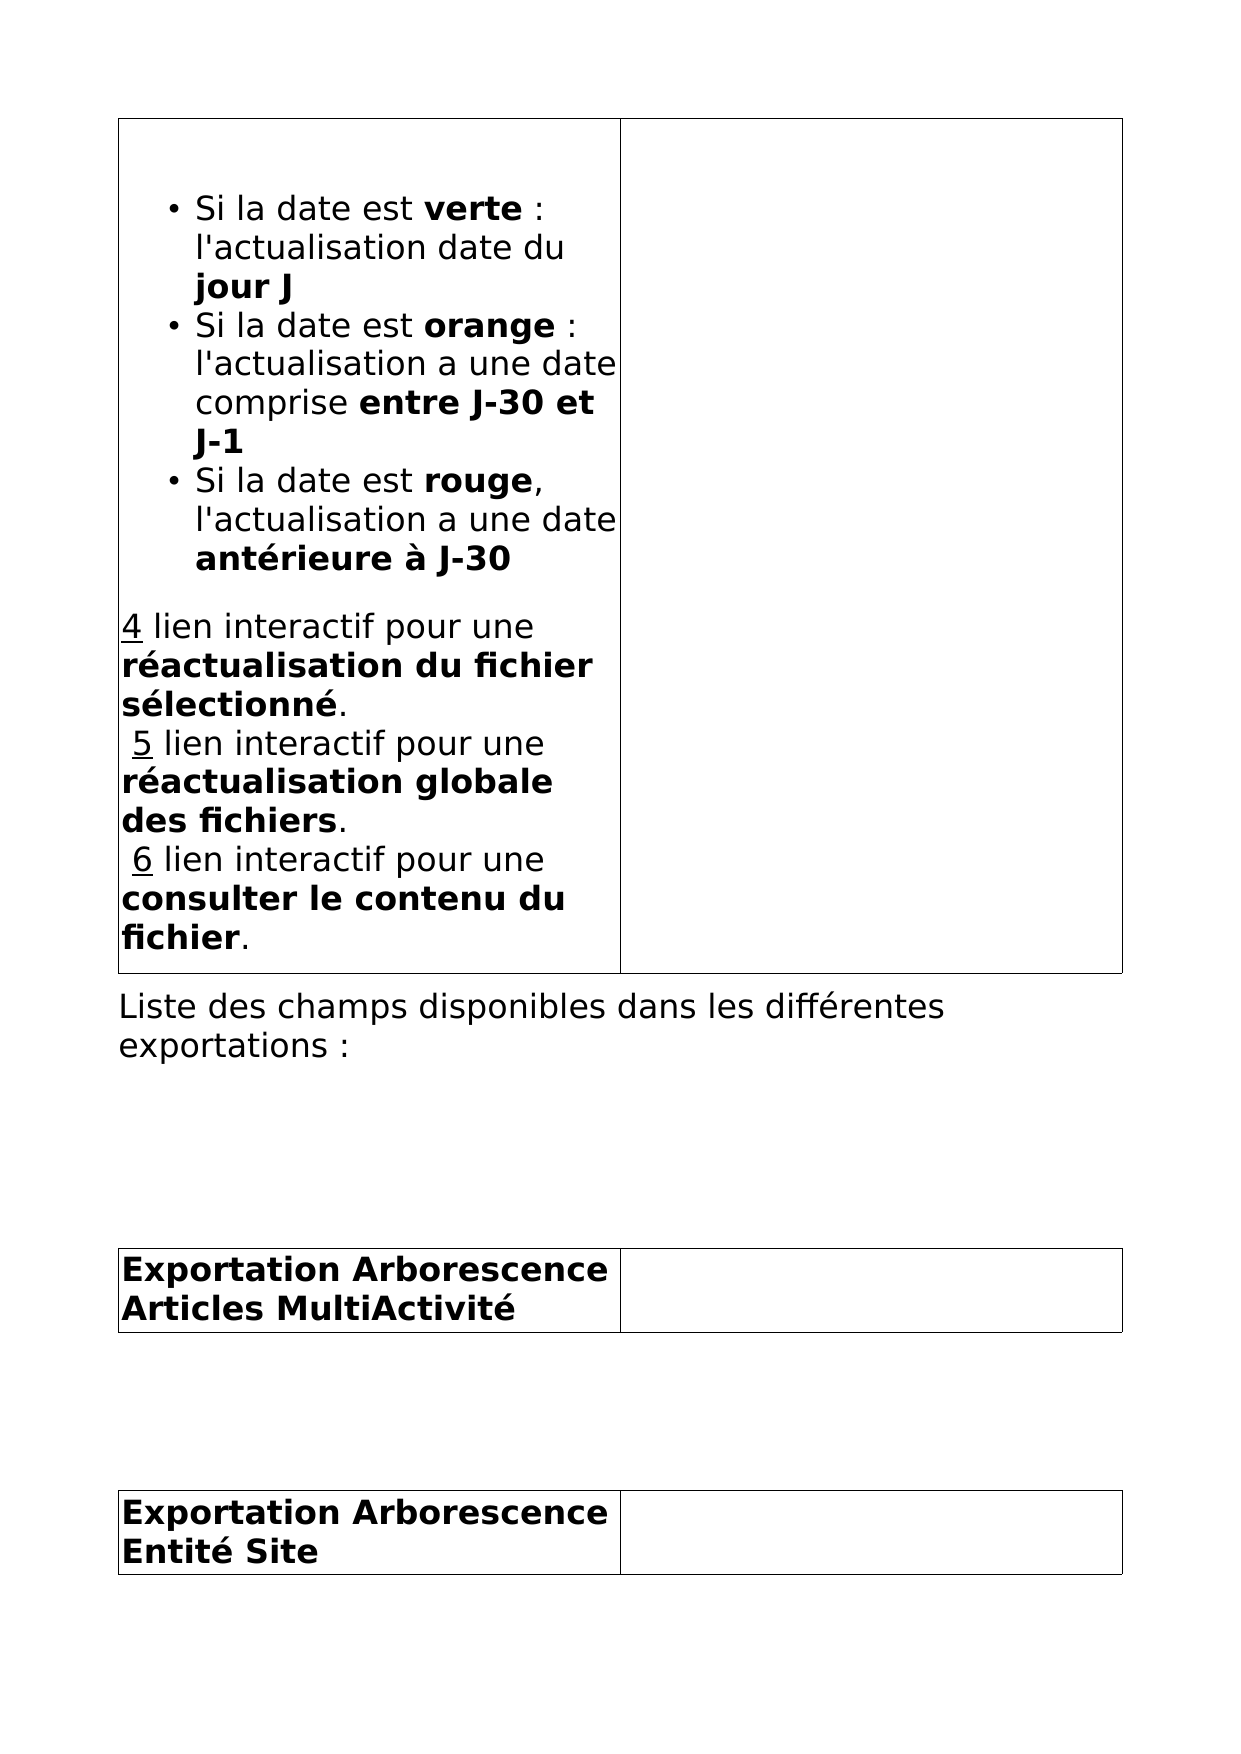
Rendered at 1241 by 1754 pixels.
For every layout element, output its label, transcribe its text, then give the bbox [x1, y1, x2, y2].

table_header 1 Liste des fichiers ré-actualisables. Seuls les fichier d'exportation mis à disposition par analys pourront être réactualisés. Les fichiers d'export Atys, qui auront été ajouté manuellement, devront être ré-exportés pour avoir des données à jour. 2 Indication de l'acteur de fusion. 3 Indication de la date des données du fichier sélectionné. Si la date est verte : l'actualisation date du jour J Si la date est orange : l'actualisation a une date comprise entre J-30 et J-1 Si la date est rouge, l'actualisation a une date antérieure à J-30 4 lien interactif pour une réactualisation du fichier sélectionné. 5 lien interactif pour une réactualisation globale des fichiers. 6 lien interactif pour une consulter le contenu du fichier. [119, 119, 620, 973]
table_header Exportation Arborescence Articles MultiActivité [119, 1249, 620, 1332]
table_header Exportation Arborescence Entité Site [119, 1491, 620, 1574]
table_header [621, 119, 1122, 973]
text Liste des champs disponibles dans les différentes exportations : [118, 987, 1122, 1221]
table_header [621, 1491, 1122, 1574]
table_header [621, 1249, 1122, 1332]
